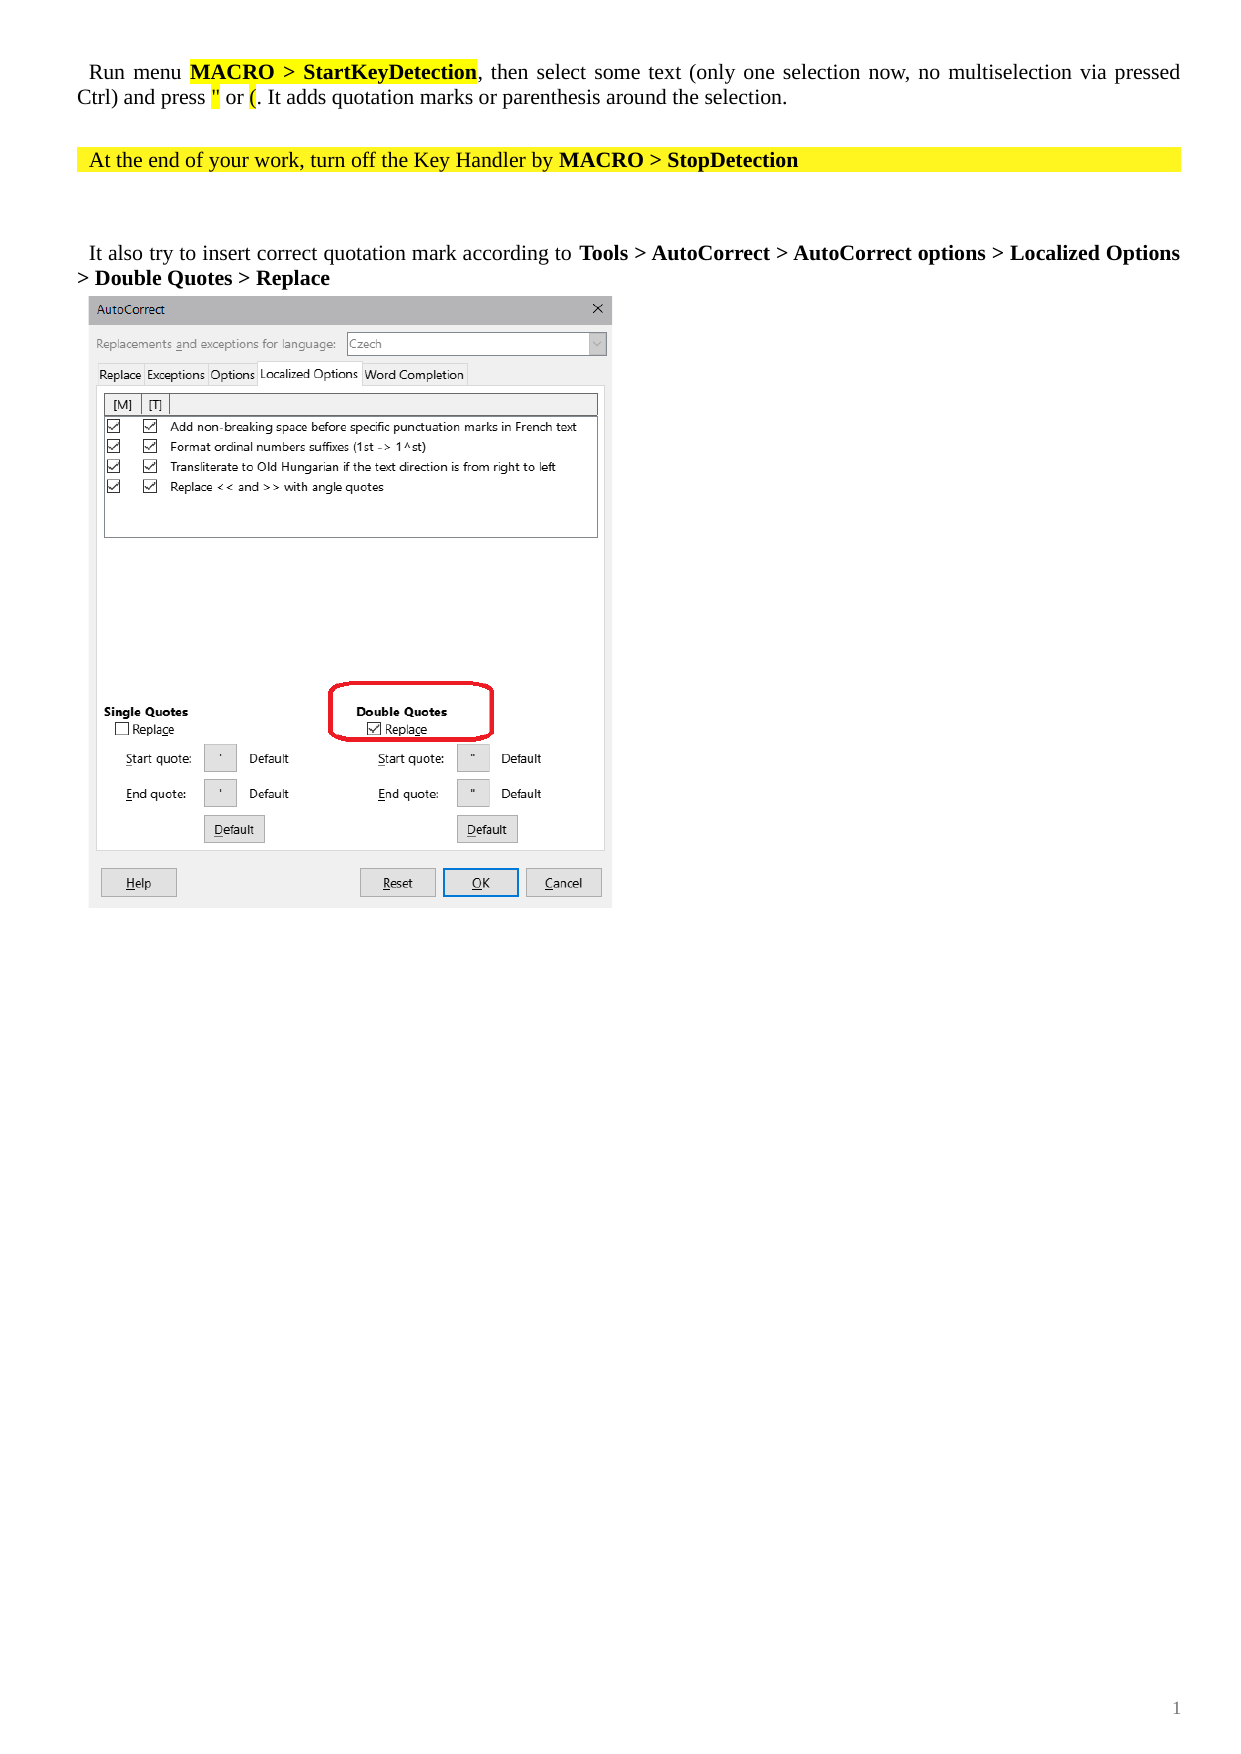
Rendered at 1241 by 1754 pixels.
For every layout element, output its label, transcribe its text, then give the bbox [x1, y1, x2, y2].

text It also try to insert correct quotation mark according to Tools > AutoCorrect > AutoCorrect options > Localized Options > Double Quotes > Replace [77, 240, 1181, 290]
text At the end of your work, turn off the Key Handler by MACRO > StopDetection [77, 147, 1181, 172]
picture [88, 296, 613, 908]
text Run menu MACRO > StartKeyDetection, then select some text (only one selection now, no multiselection via pressed Ctrl) and press " or (. It adds quotation marks or parenthesis around the selection. [77, 59, 1181, 109]
